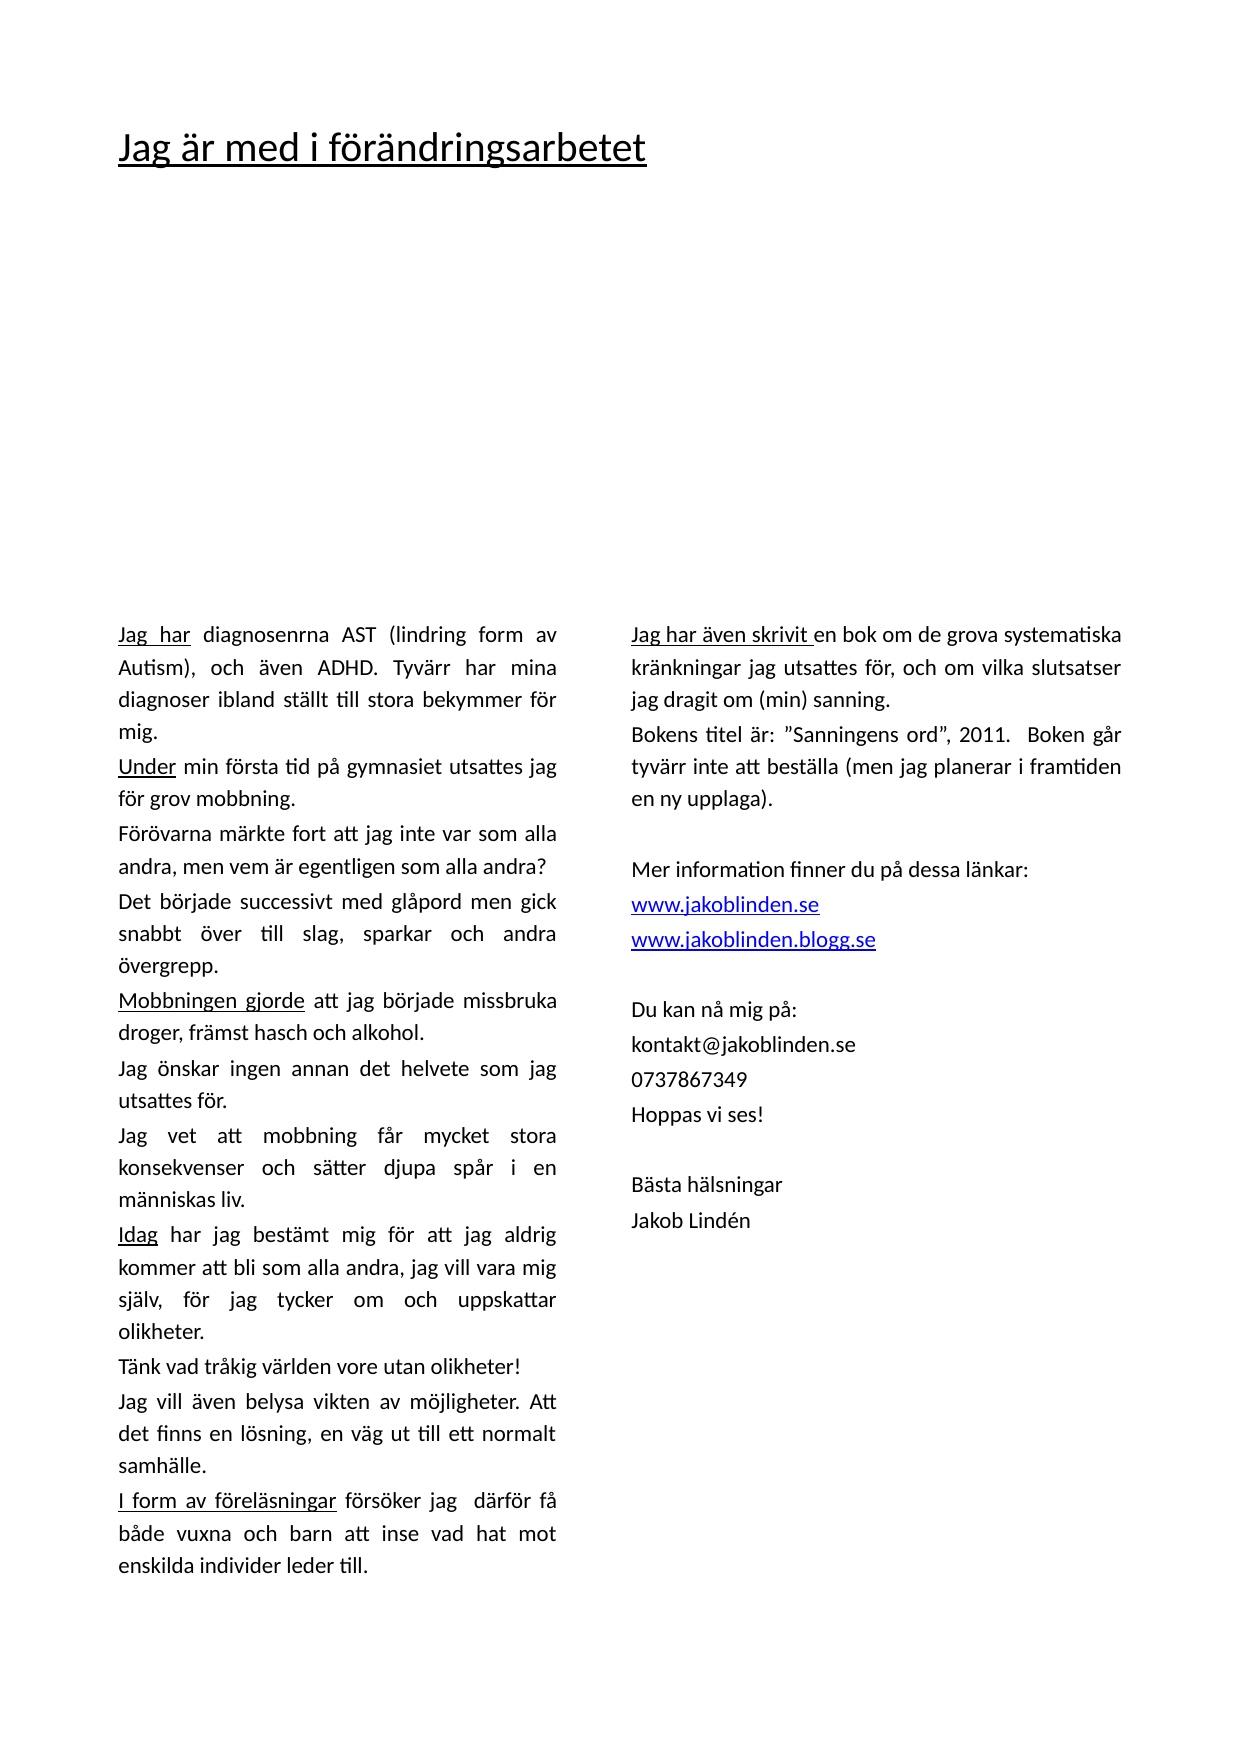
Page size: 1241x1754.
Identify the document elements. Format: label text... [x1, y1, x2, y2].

text Jag vet att mobbning får mycket stora konsekvenser och sätter djupa spår i en människas liv. [118, 1121, 557, 1213]
text Förövarna märkte fort att jag inte var som alla andra, men vem är egentligen som alla andra? [118, 819, 557, 880]
text Mer information finner du på dessa länkar: [631, 855, 1122, 883]
text Jag vill även belysa vikten av möjligheter. Att det finns en lösning, en väg ut till ett normalt samhälle. [118, 1387, 557, 1479]
text Jakob Lindén [631, 1206, 1122, 1581]
text Jag önskar ingen annan det helvete som jag utsattes för. [118, 1054, 557, 1114]
text Idag har jag bestämt mig för att jag aldrig kommer att bli som alla andra, jag vill vara mig själv, för jag tycker om och uppskattar olikheter. [118, 1220, 557, 1345]
text kontakt@jakoblinden.se [631, 1030, 1122, 1058]
text Jag har diagnosenrna AST (lindring form av Autism), och även ADHD. Tyvärr har mina diagnoser ibland ställt till stora bekymmer för mig. [118, 621, 557, 745]
text Du kan nå mig på: [631, 995, 1122, 1023]
text 0737867349 [631, 1065, 1122, 1093]
text Hoppas vi ses! [631, 1100, 1122, 1128]
text Mobbningen gjorde att jag började missbruka droger, främst hasch och alkohol. [118, 986, 557, 1047]
text Jag har även skrivit en bok om de grova systematiska kränkningar jag utsattes för, och om vilka slutsatser jag dragit om (min) sanning. [631, 621, 1122, 713]
text www.jakoblinden.se [631, 890, 1122, 918]
text www.jakoblinden.blogg.se [631, 925, 1122, 953]
text Bästa hälsningar [631, 1171, 1122, 1199]
text Bokens titel är: ”Sanningens ord”, 2011. Boken går tyvärr inte att beställa (men jag planerar i framtiden en ny upplaga). [631, 720, 1122, 812]
text Tänk vad tråkig världen vore utan olikheter! [118, 1352, 557, 1380]
text I form av föreläsningar försöker jag därför få både vuxna och barn att inse vad hat mot enskilda individer leder till. [118, 1487, 557, 1579]
text Det började successivt med glåpord men gick snabbt över till slag, sparkar och andra övergrepp. [118, 887, 557, 979]
text Jag är med i förändringsarbetet [118, 121, 1122, 578]
text Under min första tid på gymnasiet utsattes jag för grov mobbning. [118, 752, 557, 812]
